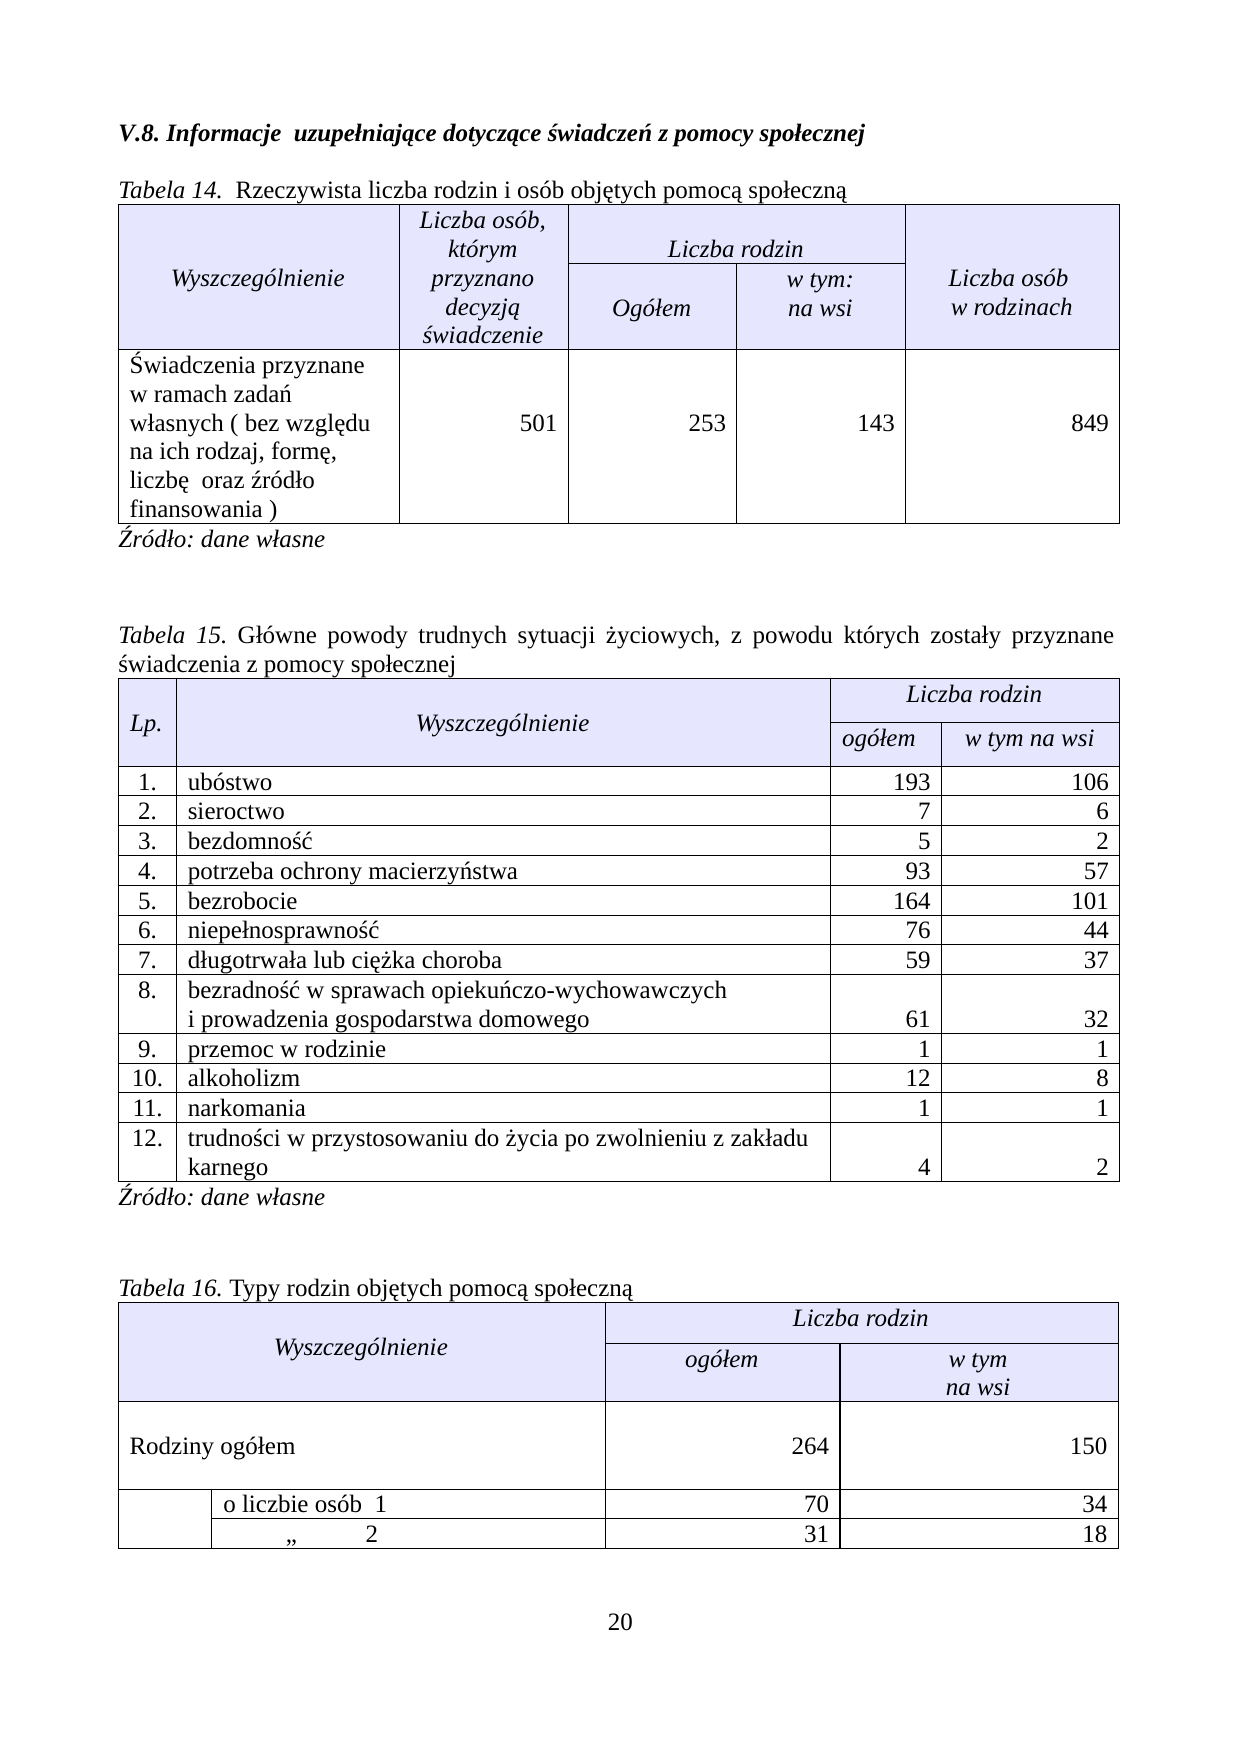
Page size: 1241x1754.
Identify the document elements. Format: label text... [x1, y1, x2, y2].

table_cell 6 [942, 796, 1119, 825]
table_cell 70 [606, 1490, 839, 1518]
text Tabela 16. Typy rodzin objętych pomocą społeczną [99, 1273, 1122, 1302]
table_cell potrzeba ochrony macierzyństwa [177, 856, 830, 885]
table_cell 2 [942, 826, 1119, 855]
table_cell narkomania [177, 1093, 830, 1122]
table_cell 8 [942, 1064, 1119, 1092]
table_header Wyszczególnienie [119, 205, 399, 349]
table_cell ubóstwo [177, 767, 830, 795]
table_cell 61 [831, 975, 941, 1033]
text Źródło: dane własne [118, 524, 1122, 552]
table_cell sieroctwo [177, 796, 830, 825]
table_cell w tym na wsi [841, 1344, 1118, 1401]
table_cell 12 [831, 1064, 941, 1092]
table_cell [119, 1490, 211, 1548]
table_header Liczba rodzin [831, 679, 1119, 722]
table_cell bezradność w sprawach opiekuńczo-wychowawczych i prowadzenia gospodarstwa domowego [177, 975, 830, 1033]
table_header Lp. [119, 679, 176, 766]
table_cell 143 [737, 350, 905, 523]
table_cell przemoc w rodzinie [177, 1034, 830, 1062]
table_cell 7. [119, 945, 176, 974]
table_cell 9. [119, 1034, 176, 1062]
table_cell 101 [942, 886, 1119, 914]
table_cell 849 [906, 350, 1119, 523]
table_cell 10. [119, 1064, 176, 1092]
table_cell 264 [606, 1402, 839, 1488]
table_cell w tym: na wsi [737, 264, 905, 349]
table_header Liczba osób, którym przyznano decyzją świadczenie [400, 205, 568, 349]
table_cell 6. [119, 916, 176, 944]
text Źródło: dane własne [118, 1182, 1122, 1210]
table_cell 4. [119, 856, 176, 885]
table_cell 57 [942, 856, 1119, 885]
table_cell 193 [831, 767, 941, 795]
table_cell 1 [831, 1034, 941, 1062]
table_cell 1. [119, 767, 176, 795]
table_header Liczba osób w rodzinach [906, 205, 1119, 349]
table_cell ogółem [606, 1344, 839, 1401]
table_cell 18 [841, 1519, 1118, 1548]
table_cell 76 [831, 916, 941, 944]
table_cell 1 [942, 1034, 1119, 1062]
table_cell 2. [119, 796, 176, 825]
table_header Liczba rodzin [606, 1303, 1118, 1343]
table_header Wyszczególnienie [119, 1303, 605, 1401]
table_cell trudności w przystosowaniu do życia po zwolnieniu z zakładu karnego [177, 1123, 830, 1181]
table_cell o liczbie osób 1 [212, 1490, 605, 1518]
table_cell 5 [831, 826, 941, 855]
table_cell „ 2 [212, 1519, 605, 1548]
table_cell 501 [400, 350, 568, 523]
table_cell 11. [119, 1093, 176, 1122]
table_cell Rodziny ogółem [119, 1402, 605, 1488]
table_cell 31 [606, 1519, 839, 1548]
table_cell 164 [831, 886, 941, 914]
table_header Wyszczególnienie [177, 679, 830, 766]
table_cell niepełnosprawność [177, 916, 830, 944]
table_cell długotrwała lub ciężka choroba [177, 945, 830, 974]
table_cell bezrobocie [177, 886, 830, 914]
table_cell 1 [942, 1093, 1119, 1122]
table_cell 37 [942, 945, 1119, 974]
table_cell 1 [831, 1093, 941, 1122]
table_cell 2 [942, 1123, 1119, 1181]
table_cell 32 [942, 975, 1119, 1033]
table_cell 150 [841, 1402, 1118, 1488]
table_cell bezdomność [177, 826, 830, 855]
table_cell 93 [831, 856, 941, 885]
table_cell alkoholizm [177, 1064, 830, 1092]
table_cell ogółem [831, 723, 941, 766]
table_cell w tym na wsi [942, 723, 1119, 766]
text V.8. Informacje uzupełniające dotyczące świadczeń z pomocy społecznej [118, 118, 1122, 147]
table_cell 59 [831, 945, 941, 974]
text Tabela 14. Rzeczywista liczba rodzin i osób objętych pomocą społeczną [118, 176, 1122, 204]
table_header Liczba rodzin [569, 205, 905, 263]
table_cell 3. [119, 826, 176, 855]
table_cell 106 [942, 767, 1119, 795]
table_cell 44 [942, 916, 1119, 944]
text Tabela 15. Główne powody trudnych sytuacji życiowych, z powodu których zostały przyznane świadczenia z pomocy społecznej [118, 621, 1114, 678]
table_cell 7 [831, 796, 941, 825]
table_cell 5. [119, 886, 176, 914]
table_cell 4 [831, 1123, 941, 1181]
table_cell 12. [119, 1123, 176, 1181]
table_cell 8. [119, 975, 176, 1033]
table_cell 34 [841, 1490, 1118, 1518]
table_cell 253 [569, 350, 736, 523]
table_cell Świadczenia przyznane w ramach zadań własnych ( bez względu na ich rodzaj, formę, liczbę oraz źródło finansowania ) [119, 350, 399, 523]
table_cell Ogółem [569, 264, 736, 349]
